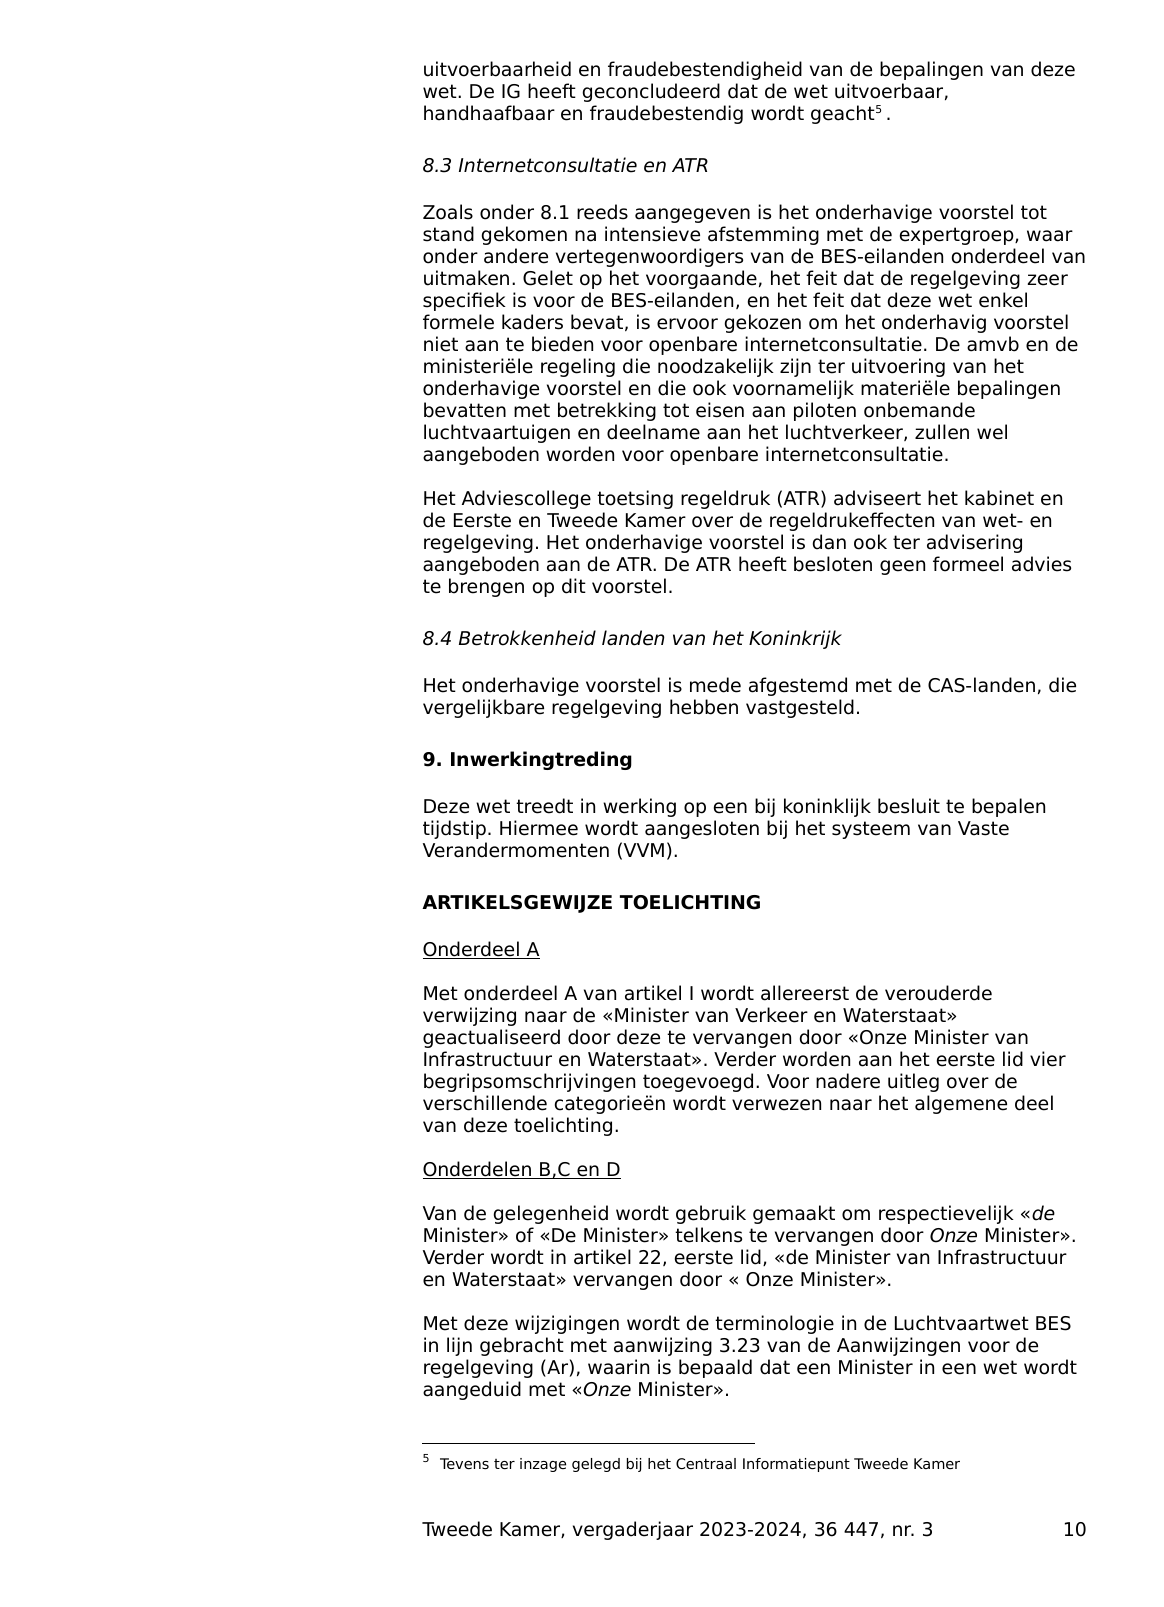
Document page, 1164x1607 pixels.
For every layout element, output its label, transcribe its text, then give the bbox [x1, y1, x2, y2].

subtitle Onderdeel A [422, 939, 1087, 961]
text Zoals onder 8.1 reeds aangegeven is het onderhavige voorstel tot stand gekomen na intensieve afstemming met de expertgroep, waar onder andere vertegenwoordigers van de BES-eilanden onderdeel van uitmaken. Gelet op het voorgaande, het feit dat de regelgeving zeer specifiek is voor de BES-eilanden, en het feit dat deze wet enkel formele kaders bevat, is ervoor gekozen om het onderhavig voorstel niet aan te bieden voor openbare internetconsultatie. De amvb en de ministeriële regeling die noodzakelijk zijn ter uitvoering van het onderhavige voorstel en die ook voornamelijk materiële bepalingen bevatten met betrekking tot eisen aan piloten onbemande luchtvaartuigen en deelname aan het luchtverkeer, zullen wel aangeboden worden voor openbare internetconsultatie. [422, 202, 1087, 466]
subtitle Onderdelen B,C en D [422, 1159, 1087, 1181]
text Het Adviescollege toetsing regeldruk (ATR) adviseert het kabinet en de Eerste en Tweede Kamer over de regeldrukeffecten van wet- en regelgeving. Het onderhavige voorstel is dan ook ter advisering aangeboden aan de ATR. De ATR heeft besloten geen formeel advies te brengen op dit voorstel. [422, 488, 1087, 598]
subtitle 9. Inwerkingtreding [422, 749, 1087, 771]
subtitle 8.4 Betrokkenheid landen van het Koninkrijk [422, 628, 1087, 650]
text Met deze wijzigingen wordt de terminologie in de Luchtvaartwet BES in lijn gebracht met aanwijzing 3.23 van de Aanwijzingen voor de regelgeving (Ar), waarin is bepaald dat een Minister in een wet wordt aangeduid met «Onze Minister». [422, 1313, 1087, 1401]
subtitle ARTIKELSGEWIJZE TOELICHTING [422, 892, 1087, 914]
text uitvoerbaarheid en fraudebestendigheid van de bepalingen van deze wet. De IG heeft geconcludeerd dat de wet uitvoerbaar, handhaafbaar en fraudebestendig wordt geacht. [422, 59, 1087, 125]
text Het onderhavige voorstel is mede afgestemd met de CAS-landen, die vergelijkbare regelgeving hebben vastgesteld. [422, 675, 1087, 719]
text Tevens ter inzage gelegd bij het Centraal Informatiepunt Tweede Kamer [422, 1452, 1087, 1474]
subtitle 8.3 Internetconsultatie en ATR [422, 155, 1087, 177]
text Van de gelegenheid wordt gebruik gemaakt om respectievelijk «de Minister» of «De Minister» telkens te vervangen door Onze Minister». Verder wordt in artikel 22, eerste lid, «de Minister van Infrastructuur en Waterstaat» vervangen door « Onze Minister». [422, 1203, 1087, 1291]
text Deze wet treedt in werking op een bij koninklijk besluit te bepalen tijdstip. Hiermee wordt aangesloten bij het systeem van Vaste Verandermomenten (VVM). [422, 796, 1087, 862]
text Met onderdeel A van artikel I wordt allereerst de verouderde verwijzing naar de «Minister van Verkeer en Waterstaat» geactualiseerd door deze te vervangen door «Onze Minister van Infrastructuur en Waterstaat». Verder worden aan het eerste lid vier begripsomschrijvingen toegevoegd. Voor nadere uitleg over de verschillende categorieën wordt verwezen naar het algemene deel van deze toelichting. [422, 983, 1087, 1137]
